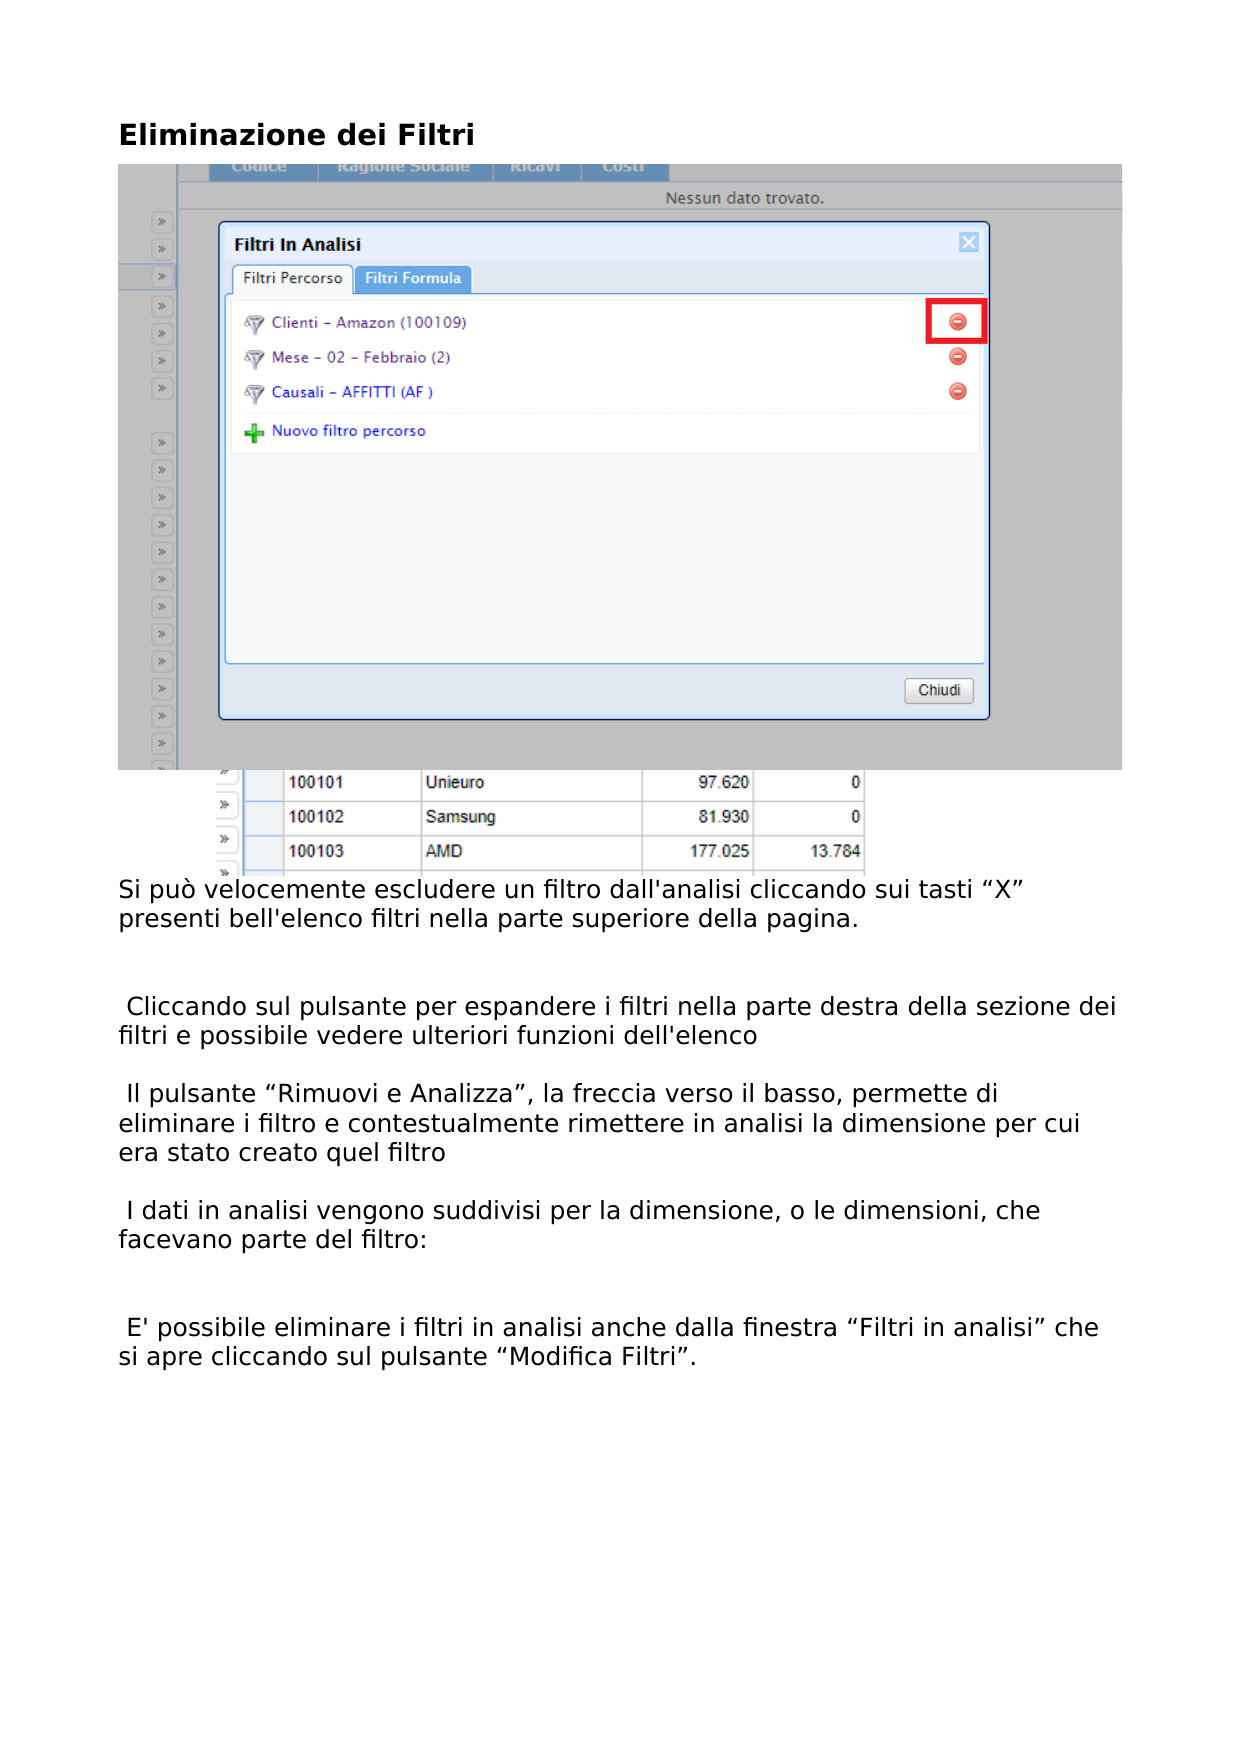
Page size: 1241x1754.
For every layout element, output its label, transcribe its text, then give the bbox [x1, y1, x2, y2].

text Si può velocemente escludere un filtro dall'analisi cliccando sui tasti “X” presenti bell'elenco filtri nella parte superiore della pagina. Cliccando sul pulsante per espandere i filtri nella parte destra della sezione dei filtri e possibile vedere ulteriori funzioni dell'elenco Il pulsante “Rimuovi e Analizza”, la freccia verso il basso, permette di eliminare i filtro e contestualmente rimettere in analisi la dimensione per cui era stato creato quel filtro I dati in analisi vengono suddivisi per la dimensione, o le dimensioni, che facevano parte del filtro: E' possibile eliminare i filtri in analisi anche dalla finestra “Filtri in analisi” che si apre cliccando sul pulsante “Modifica Filtri”. [118, 770, 1122, 1401]
picture [118, 164, 1123, 876]
subtitle Eliminazione dei Filtri [118, 118, 1122, 152]
